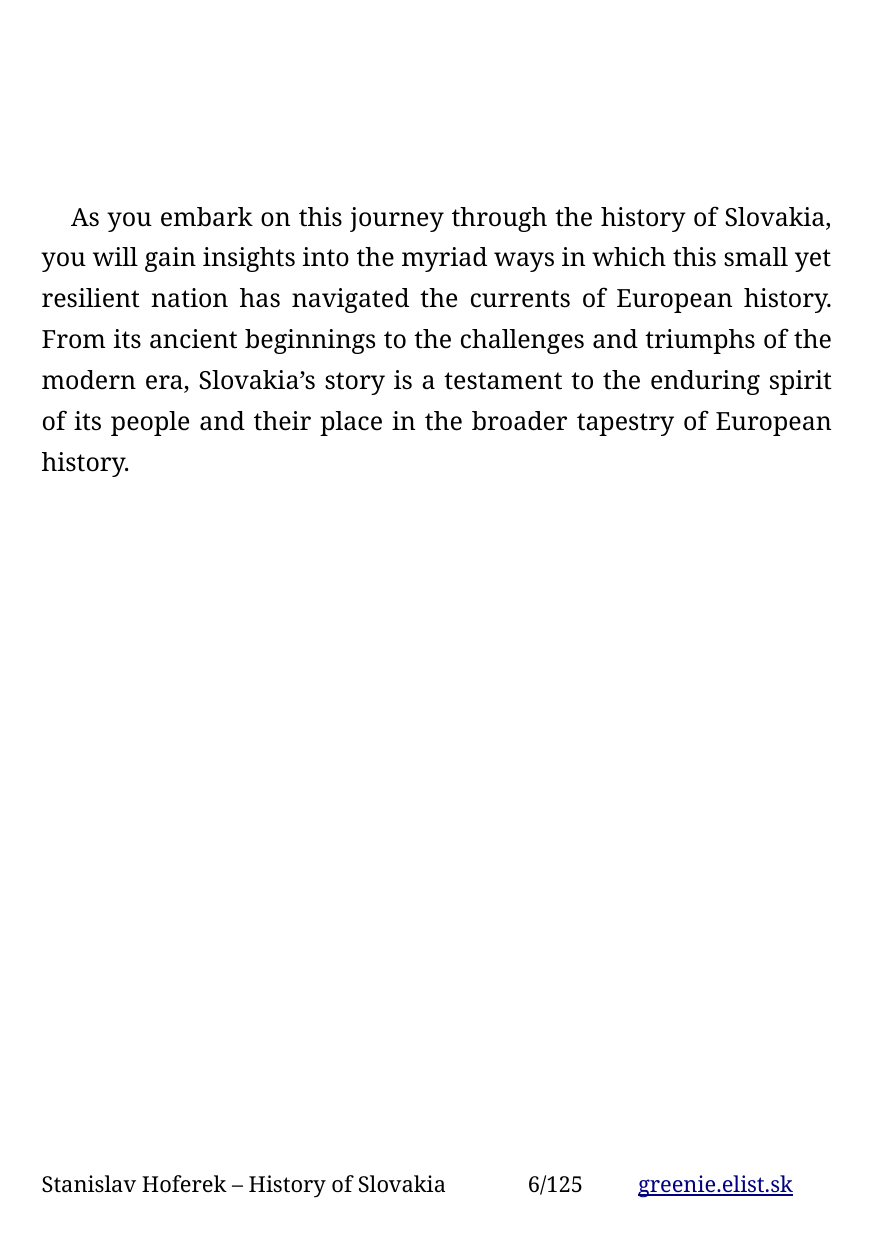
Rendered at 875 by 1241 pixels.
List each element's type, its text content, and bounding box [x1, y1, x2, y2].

text As you embark on this journey through the history of Slovakia, you will gain insights into the myriad ways in which this small yet resilient nation has navigated the currents of European history. From its ancient beginnings to the challenges and triumphs of the modern era, Slovakia’s story is a testament to the enduring spirit of its people and their place in the broader tapestry of European history. [41, 199, 833, 478]
